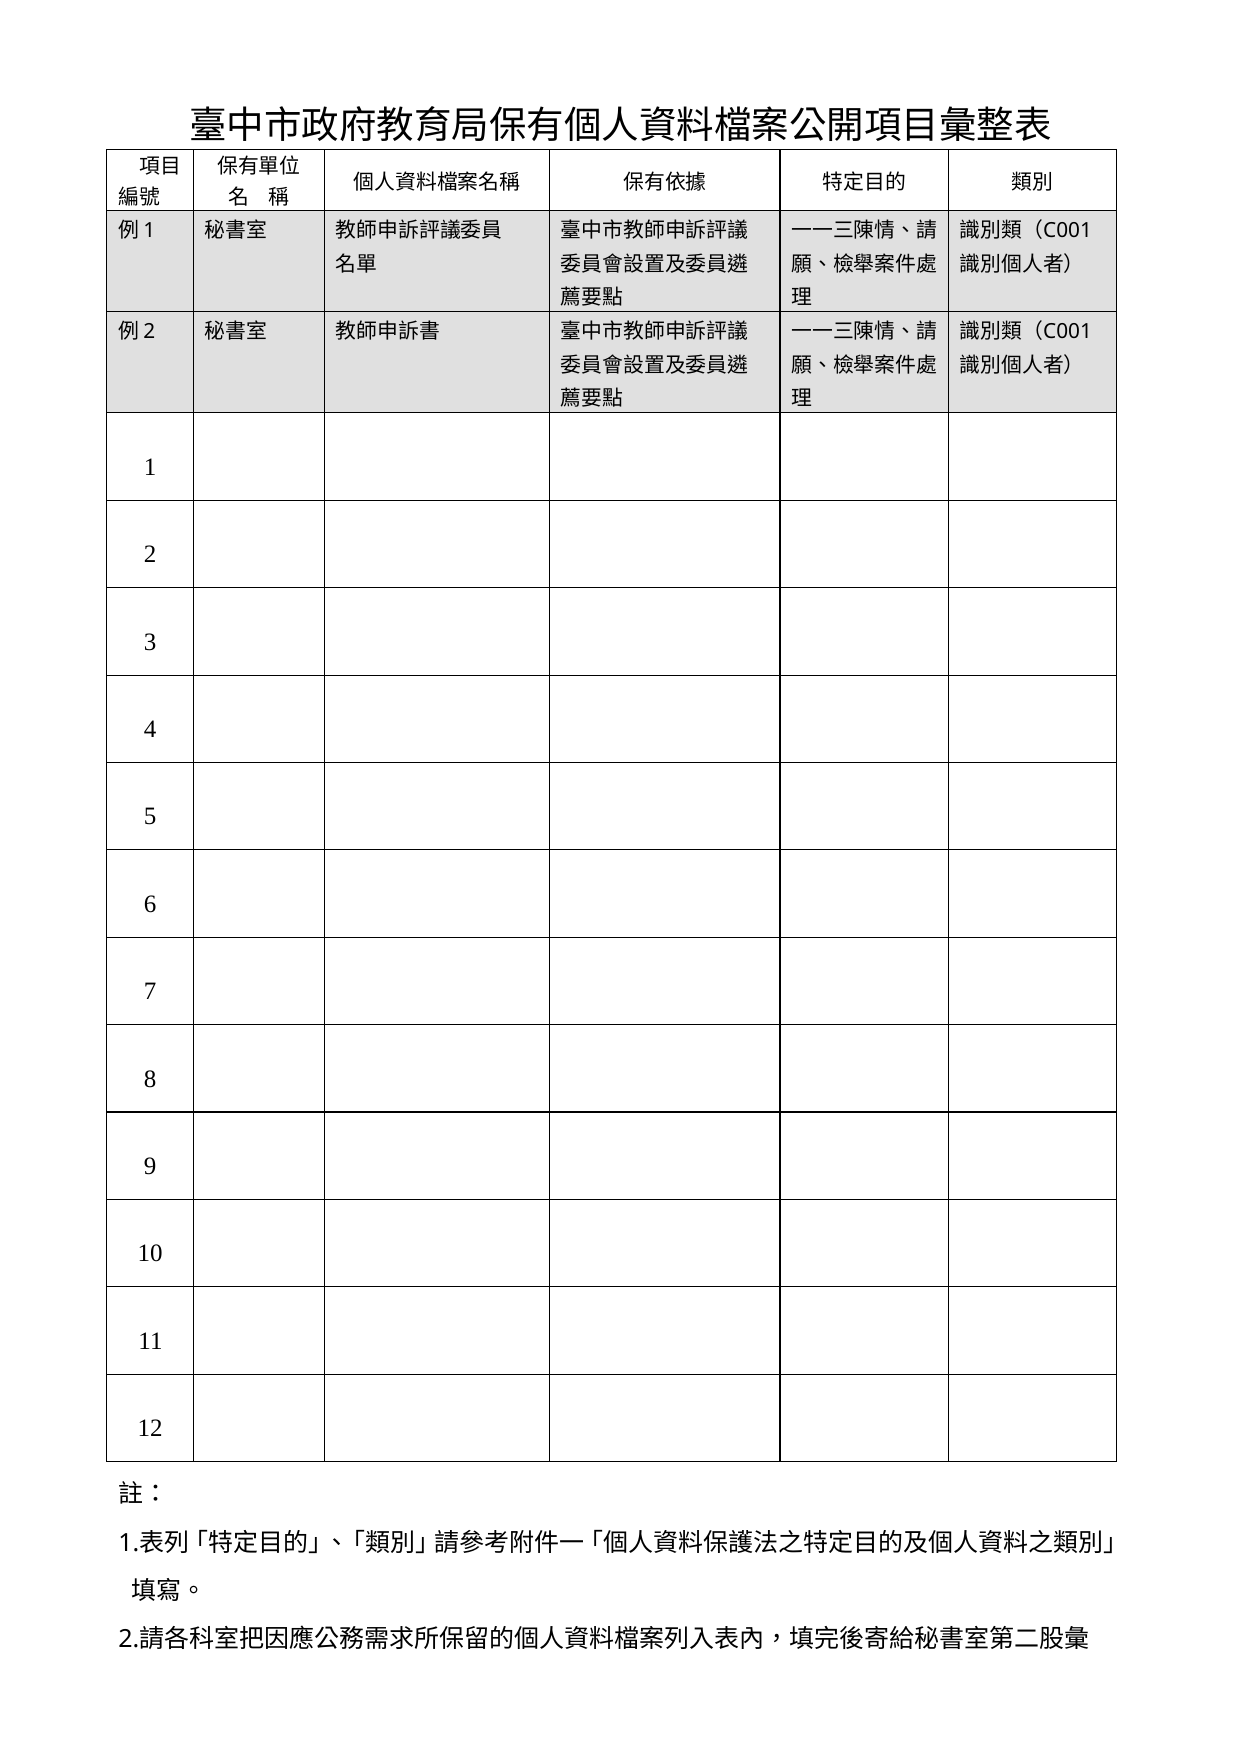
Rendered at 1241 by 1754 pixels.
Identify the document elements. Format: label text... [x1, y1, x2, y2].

table_cell [194, 850, 324, 937]
table_cell 11 [107, 1287, 193, 1374]
text 2.請各科室把因應公務需求所保留的個人資料檔案列入表內，填完後寄給秘書室第二股彙 [118, 1618, 1122, 1654]
table_cell [949, 763, 1116, 849]
table_cell [781, 676, 948, 762]
table_cell [550, 413, 779, 500]
table_cell [949, 1287, 1116, 1374]
table_cell [949, 676, 1116, 762]
table_cell 3 [107, 588, 193, 674]
table_cell [550, 1287, 779, 1374]
table_cell [550, 588, 779, 674]
table_cell [949, 588, 1116, 674]
table_cell [949, 1200, 1116, 1286]
table_cell 12 [107, 1375, 193, 1461]
table_cell 識別類（C001識別個人者） [949, 312, 1116, 412]
table_cell [325, 1200, 549, 1286]
table_cell 例2 [107, 312, 193, 412]
table_cell [949, 413, 1116, 500]
table_header 項目編號 [107, 150, 193, 210]
text 臺中市政府教育局保有個人資料檔案公開項目彙整表 [118, 94, 1122, 149]
table_cell [949, 1375, 1116, 1461]
table_cell [949, 1113, 1116, 1199]
text 1.表列「特定目的」、「類別」請參考附件一「個人資料保護法之特定目的及個人資料之類別」 [118, 1522, 1122, 1558]
table_cell [194, 676, 324, 762]
table_cell [194, 938, 324, 1024]
table_cell [325, 676, 549, 762]
table_cell [550, 1375, 779, 1461]
table_cell [194, 413, 324, 500]
table_cell 9 [107, 1113, 193, 1199]
table_cell [325, 588, 549, 674]
table_cell [781, 850, 948, 937]
table_cell [550, 1113, 779, 1199]
table_cell [949, 501, 1116, 587]
table_cell [194, 763, 324, 849]
table_cell 教師申訴評議委員 名單 [325, 211, 549, 311]
text 註： [118, 1474, 1122, 1510]
table_cell 秘書室 [194, 211, 324, 311]
table_cell [325, 501, 549, 587]
table_cell 一一三陳情、請願、檢舉案件處理 [781, 211, 948, 311]
table_cell [325, 1375, 549, 1461]
table_cell [781, 1200, 948, 1286]
table_cell [550, 1200, 779, 1286]
table_cell [325, 938, 549, 1024]
table_header 保有依據 [550, 150, 779, 210]
table_cell [781, 763, 948, 849]
table_cell [781, 588, 948, 674]
table_cell [550, 501, 779, 587]
table_cell 6 [107, 850, 193, 937]
table_cell [194, 501, 324, 587]
text 填寫。 [118, 1570, 1122, 1606]
table_cell [325, 413, 549, 500]
table_cell [550, 938, 779, 1024]
table_cell [194, 1025, 324, 1111]
table_cell [325, 763, 549, 849]
table_cell [325, 1025, 549, 1111]
table_cell [325, 850, 549, 937]
table_cell [949, 850, 1116, 937]
table_cell [550, 676, 779, 762]
table_cell [194, 588, 324, 674]
table_cell 5 [107, 763, 193, 849]
table_cell [781, 1025, 948, 1111]
table_cell [781, 501, 948, 587]
table_cell [949, 938, 1116, 1024]
table_cell 10 [107, 1200, 193, 1286]
table_cell [550, 763, 779, 849]
table_cell [325, 1113, 549, 1199]
table_cell [194, 1375, 324, 1461]
table_cell [781, 1375, 948, 1461]
table_cell [194, 1200, 324, 1286]
table_cell 2 [107, 501, 193, 587]
table_cell 例1 [107, 211, 193, 311]
table_header 特定目的 [781, 150, 948, 210]
table_cell [781, 413, 948, 500]
table_cell [949, 1025, 1116, 1111]
table_cell [325, 1287, 549, 1374]
table_cell 臺中市教師申訴評議委員會設置及委員遴薦要點 [550, 211, 779, 311]
table_cell 8 [107, 1025, 193, 1111]
table_header 個人資料檔案名稱 [325, 150, 549, 210]
table_cell [781, 1287, 948, 1374]
table_cell 教師申訴書 [325, 312, 549, 412]
table_cell 一一三陳情、請願、檢舉案件處理 [781, 312, 948, 412]
table_cell [194, 1113, 324, 1199]
table_header 類別 [949, 150, 1116, 210]
table_cell 1 [107, 413, 193, 500]
table_cell 7 [107, 938, 193, 1024]
table_cell 4 [107, 676, 193, 762]
table_cell [781, 1113, 948, 1199]
table_cell 臺中市教師申訴評議委員會設置及委員遴薦要點 [550, 312, 779, 412]
table_header 保有單位 名 稱 [194, 150, 324, 210]
table_cell [550, 1025, 779, 1111]
table_cell [194, 1287, 324, 1374]
table_cell [781, 938, 948, 1024]
table_cell 秘書室 [194, 312, 324, 412]
table_cell [550, 850, 779, 937]
table_cell 識別類（C001識別個人者） [949, 211, 1116, 311]
